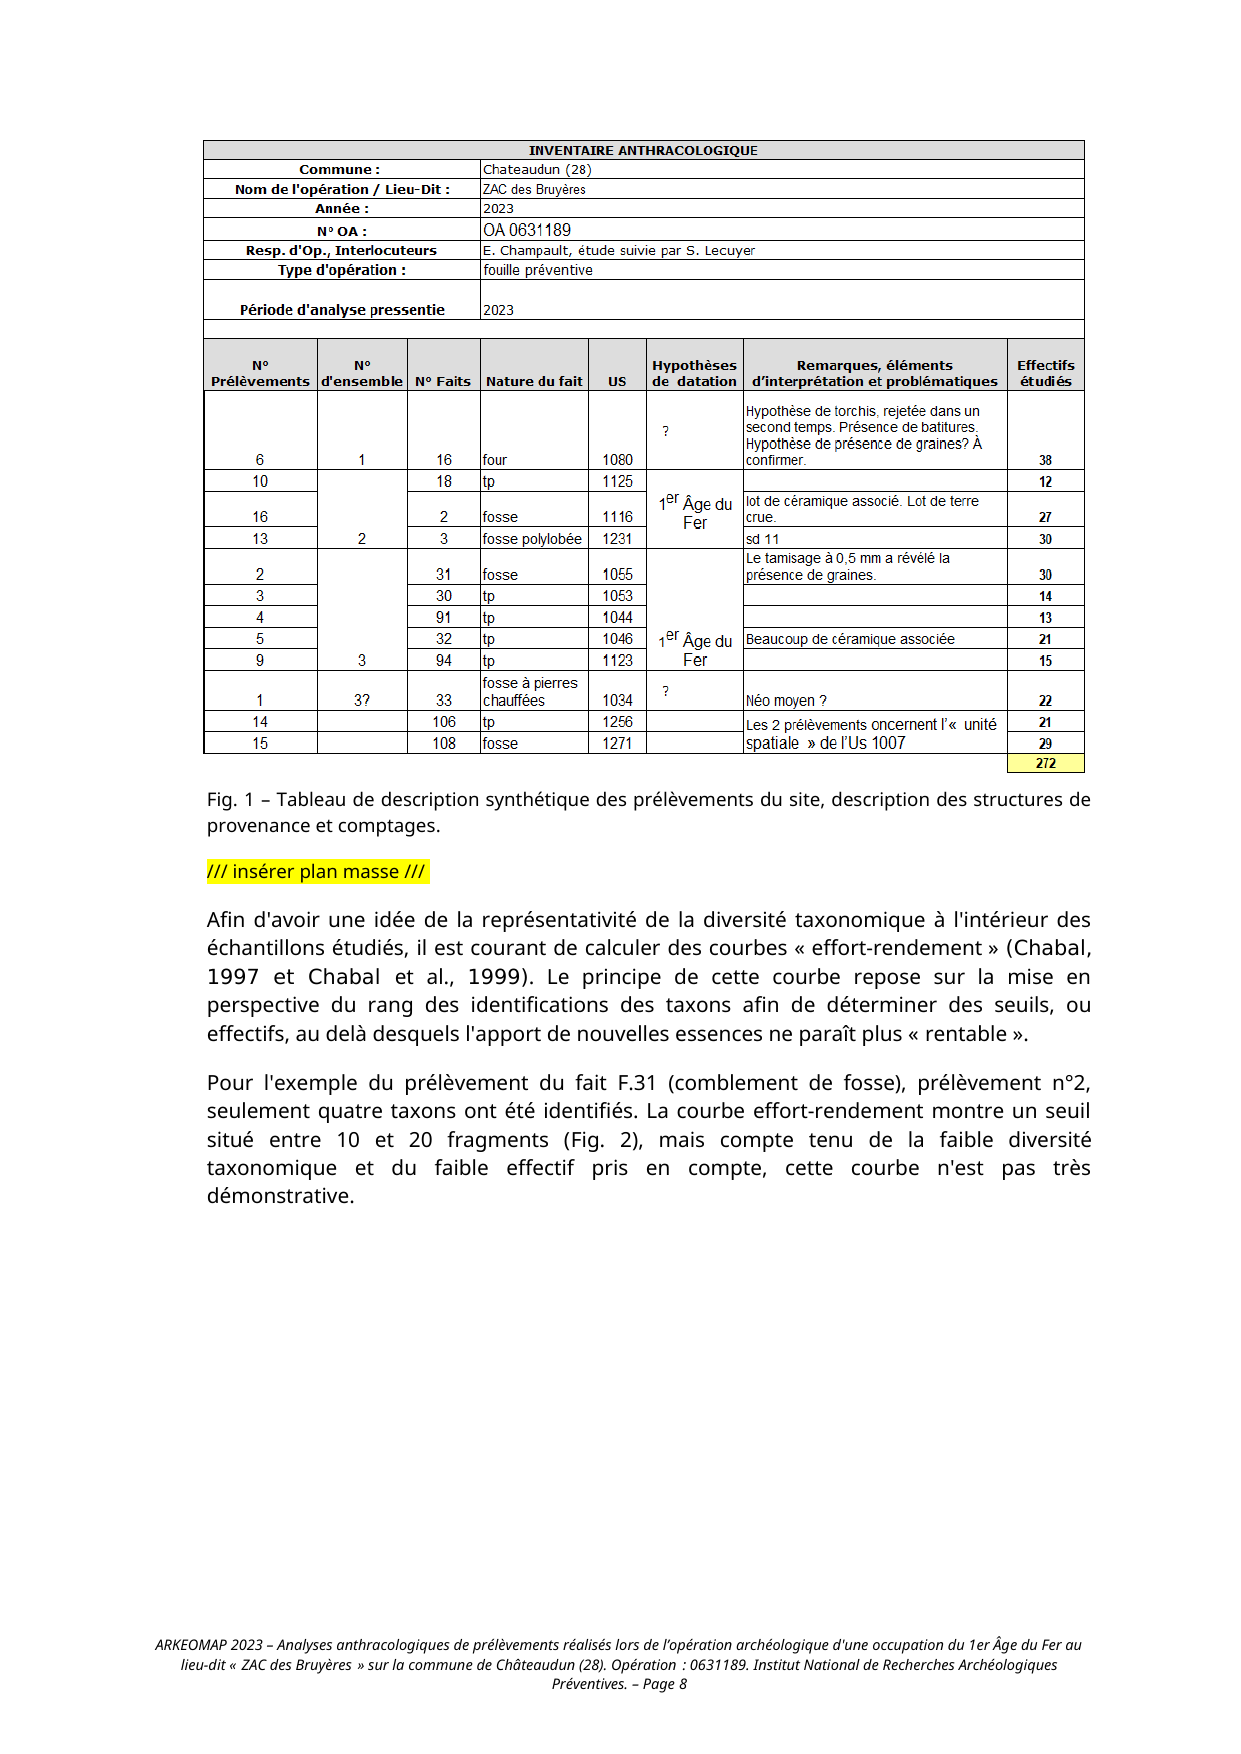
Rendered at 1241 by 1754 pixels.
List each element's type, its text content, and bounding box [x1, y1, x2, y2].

picture [203, 140, 1089, 787]
text Afin d'avoir une idée de la représentativité de la diversité taxonomique à l'intérieur des échantillons étudiés, il est courant de calculer des courbes « effort-rendement » (Chabal, 1997 et Chabal et al., 1999). Le principe de cette courbe repose sur la mise en perspective du rang des identifications des taxons afin de déterminer des seuils, ou effectifs, au delà desquels l'apport de nouvelles essences ne paraît plus « rentable ». [207, 905, 1092, 1047]
text /// insérer plan masse /// [207, 858, 1092, 884]
text Fig. 1 – Tableau de description synthétique des prélèvements du site, description des structures de provenance et comptages. [207, 131, 1092, 838]
text Pour l'exemple du prélèvement du fait F.31 (comblement de fosse), prélèvement n°2, seulement quatre taxons ont été identifiés. La courbe effort-rendement montre un seuil situé entre 10 et 20 fragments (Fig. 2), mais compte tenu de la faible diversité taxonomique et du faible effectif pris en compte, cette courbe n'est pas très démonstrative. [207, 1068, 1092, 1210]
